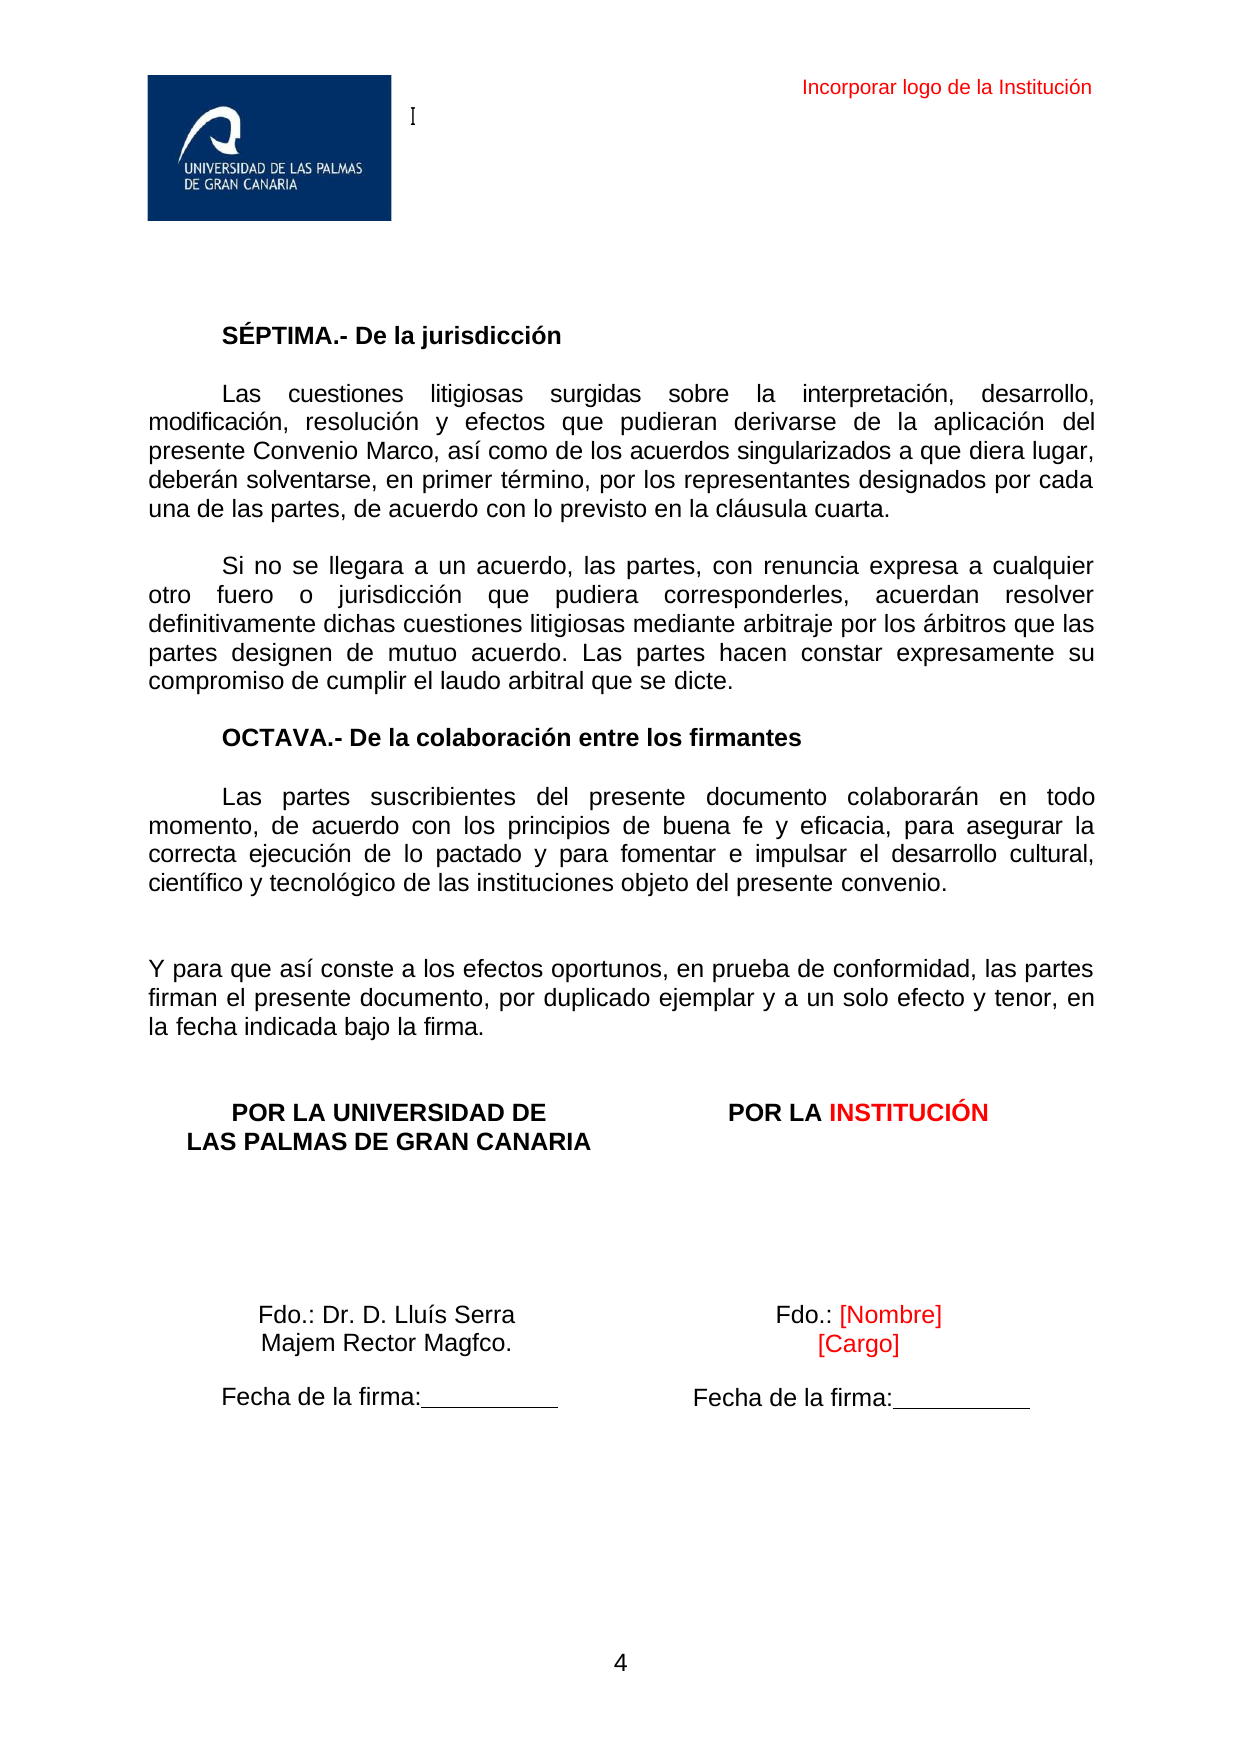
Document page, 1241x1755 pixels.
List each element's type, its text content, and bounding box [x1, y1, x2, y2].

subtitle SÉPTIMA.- De la jurisdicción [222, 321, 1107, 350]
subtitle OCTAVA.- De la colaboración entre los firmantes [222, 723, 1107, 752]
text Si no se llegara a un acuerdo, las partes, con renuncia expresa a cualquier otro fuero o jurisdicción que pudiera corresponderles, acuerdan resolver definitivamente dichas cuestiones litigiosas mediante arbitraje por los árbitros que las partes designen de mutuo acuerdo. Las partes hacen constar expresamente su compromiso de cumplir el laudo arbitral que se dicte. [148, 551, 1095, 695]
text Las cuestiones litigiosas surgidas sobre la interpretación, desarrollo, modificación, resolución y efectos que pudieran derivarse de la aplicación del presente Convenio Marco, así como de los acuerdos singularizados a que diera lugar, deberán solventarse, en primer término, por los representantes designados por cada una de las partes, de acuerdo con lo previsto en la cláusula cuarta. [148, 379, 1095, 522]
text Y para que así conste a los efectos oportunos, en prueba de conformidad, las partes firman el presente documento, por duplicado ejemplar y a un solo efecto y tenor, en la fecha indicada bajo la firma. [148, 954, 1096, 1040]
table_header POR LA INSTITUCIÓN Fdo.: [Nombre] [Cargo] Fecha de la firma: [639, 1099, 1007, 1413]
table_header POR LA UNIVERSIDAD DE LAS PALMAS DE GRAN CANARIA Fdo.: Dr. D. Lluís Serra Majem Rector Magfco. Fecha de la firma: [166, 1099, 638, 1413]
text Las partes suscribientes del presente documento colaborarán en todo momento, de acuerdo con los principios de buena fe y eficacia, para asegurar la correcta ejecución de lo pactado y para fomentar e impulsar el desarrollo cultural, científico y tecnológico de las instituciones objeto del presente convenio. [148, 782, 1095, 897]
